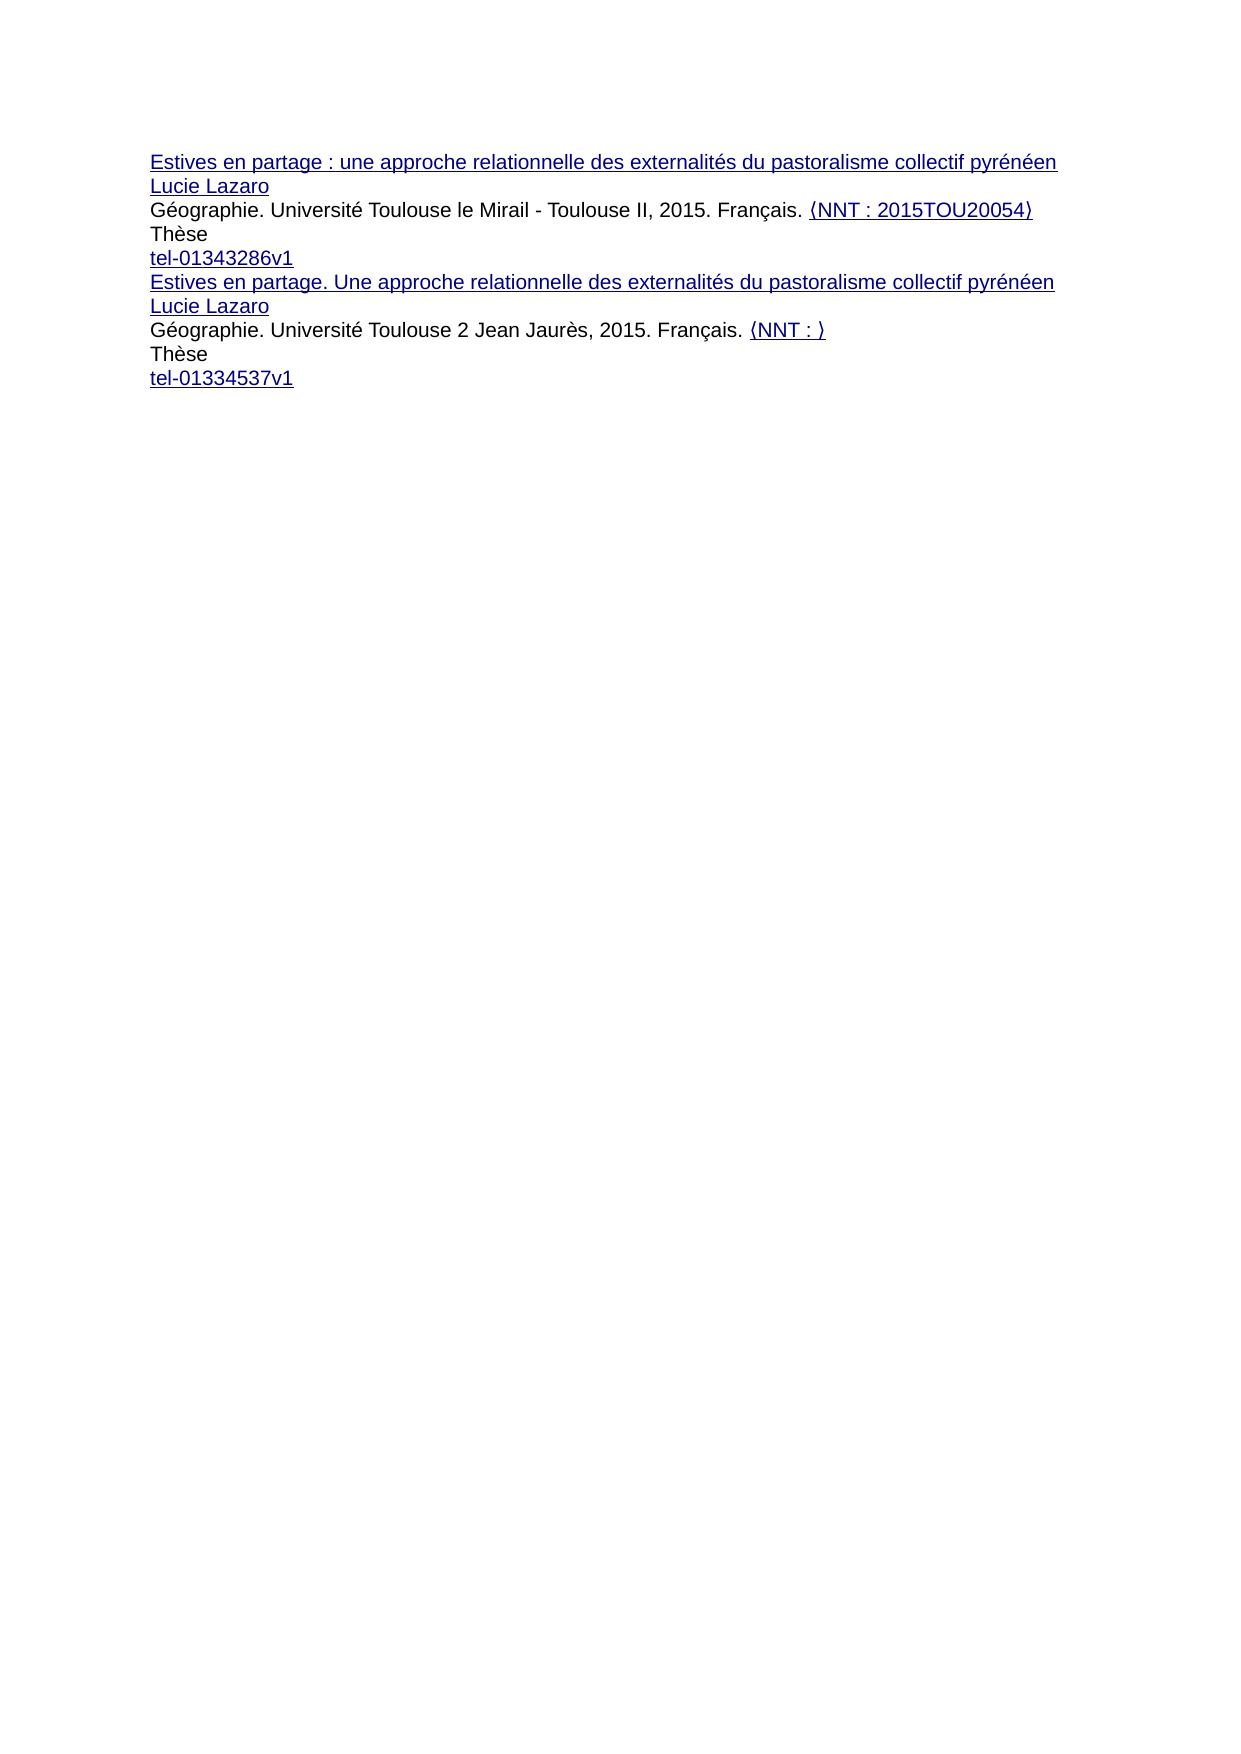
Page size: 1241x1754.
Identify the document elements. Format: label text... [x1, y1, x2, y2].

table_cell Estives en partage. Une approche relationnelle des externalités du pastoralisme collectif pyrénéen Lucie Lazaro Géographie. Université Toulouse 2 Jean Jaurès, 2015. Français. ⟨NNT : ⟩ Thèse tel-01334537v1 [150, 270, 1090, 389]
table_header Estives en partage : une approche relationnelle des externalités du pastoralisme collectif pyrénéen Lucie Lazaro Géographie. Université Toulouse le Mirail - Toulouse II, 2015. Français. ⟨NNT : 2015TOU20054⟩ Thèse tel-01343286v1 [150, 150, 1090, 270]
